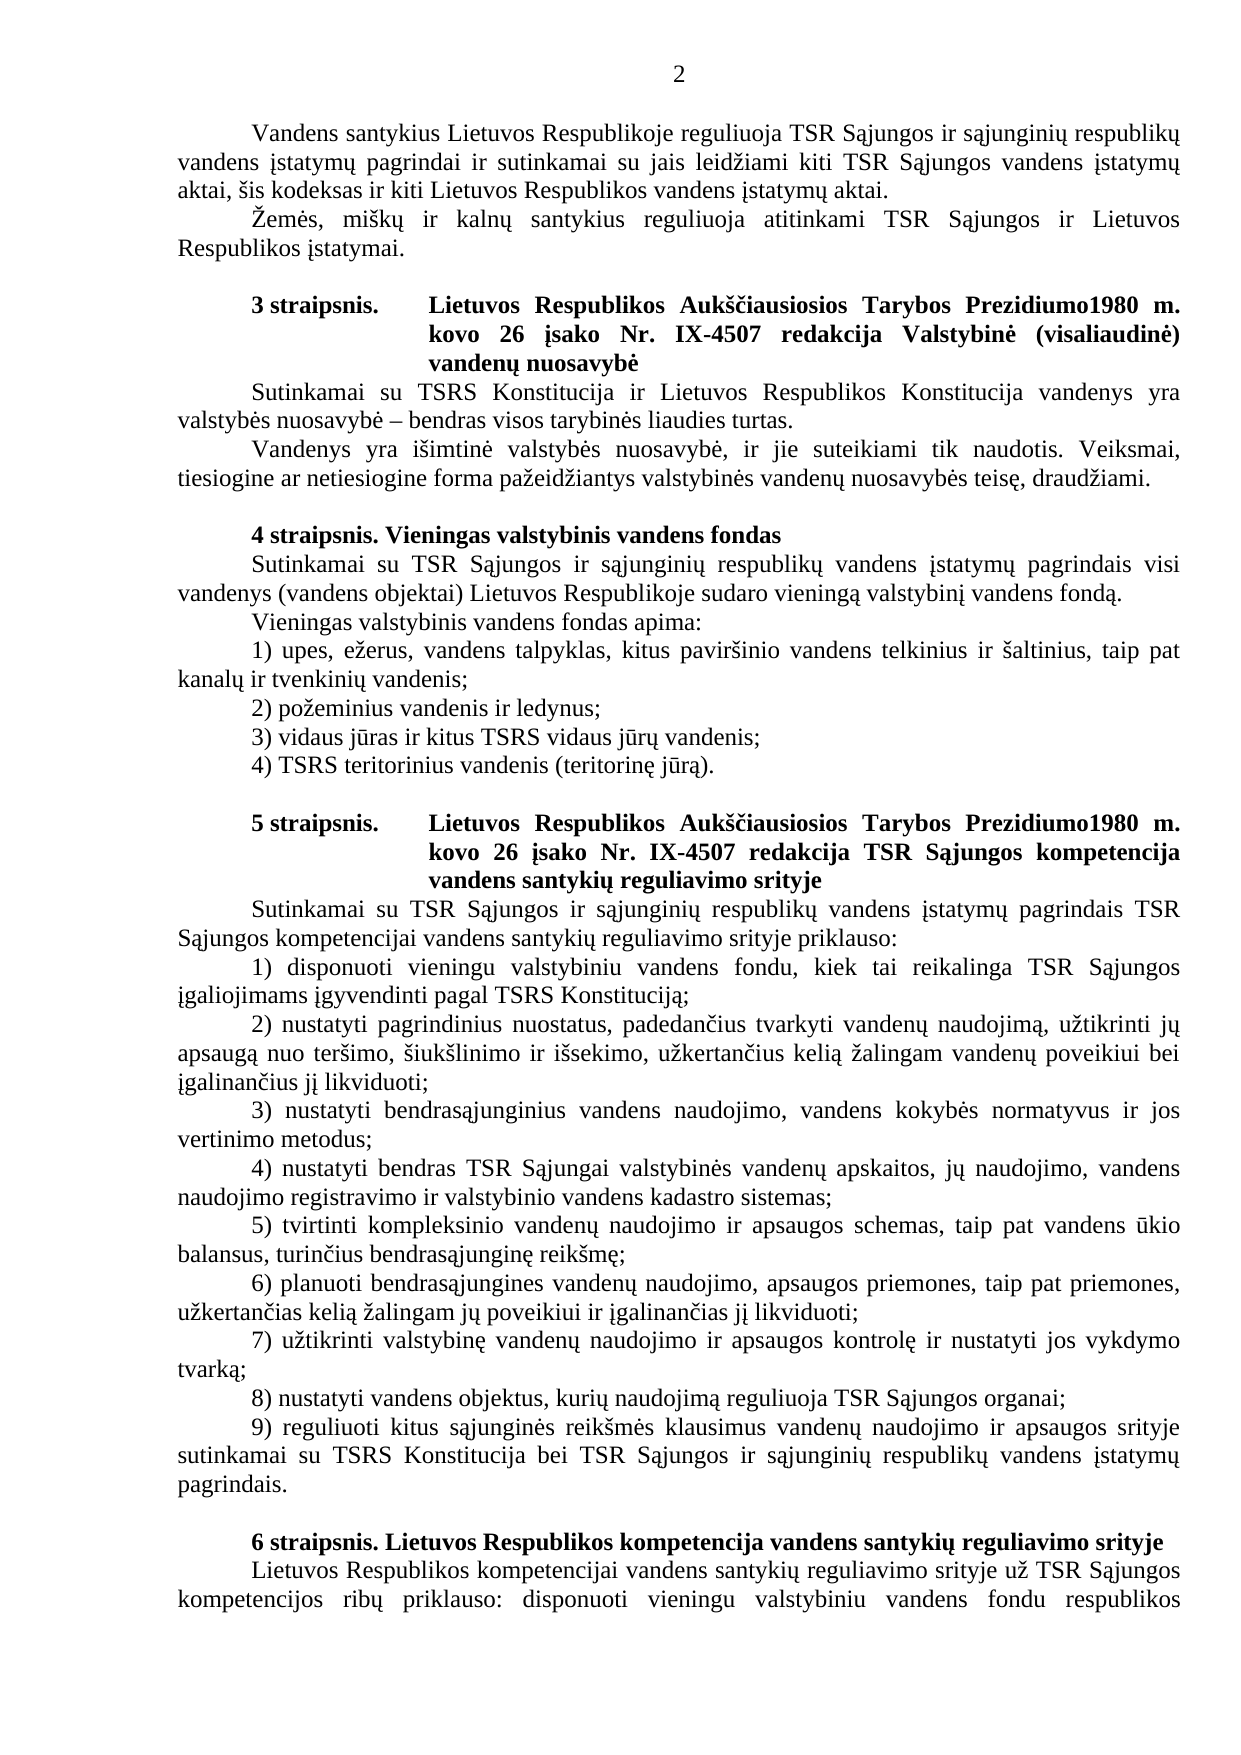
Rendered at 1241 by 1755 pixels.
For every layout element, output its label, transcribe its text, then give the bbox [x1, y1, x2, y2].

text Vieningas valstybinis vandens fondas apima: [177, 607, 1181, 636]
text 9) reguliuoti kitus sąjunginės reikšmės klausimus vandenų naudojimo ir apsaugos srityje sutinkamai su TSRS Konstitucija bei TSR Sąjungos ir sąjunginių respublikų vandens įstatymų pagrindais. [177, 1412, 1181, 1498]
text Sutinkamai su TSRS Konstitucija ir Lietuvos Respublikos Konstitucija vandenys yra valstybės nuosavybė – bendras visos tarybinės liaudies turtas. [177, 377, 1181, 434]
text Sutinkamai su TSR Sąjungos ir sąjunginių respublikų vandens įstatymų pagrindais visi vandenys (vandens objektai) Lietuvos Respublikoje sudaro vieningą valstybinį vandens fondą. [177, 549, 1181, 607]
text Žemės, miškų ir kalnų santykius reguliuoja atitinkami TSR Sąjungos ir Lietuvos Respublikos įstatymai. [177, 204, 1181, 262]
text 8) nustatyti vandens objektus, kurių naudojimą reguliuoja TSR Sąjungos organai; [177, 1383, 1181, 1412]
text 2) požeminius vandenis ir ledynus; [177, 693, 1181, 722]
text Sutinkamai su TSR Sąjungos ir sąjunginių respublikų vandens įstatymų pagrindais TSR Sąjungos kompetencijai vandens santykių reguliavimo srityje priklauso: [177, 894, 1181, 952]
text 6) planuoti bendrasąjungines vandenų naudojimo, apsaugos priemones, taip pat priemones, užkertančias kelią žalingam jų poveikiui ir įgalinančias jį likviduoti; [177, 1268, 1181, 1326]
text Vandens santykius Lietuvos Respublikoje reguliuoja TSR Sąjungos ir sąjunginių respublikų vandens įstatymų pagrindai ir sutinkamai su jais leidžiami kiti TSR Sąjungos vandens įstatymų aktai, šis kodeksas ir kiti Lietuvos Respublikos vandens įstatymų aktai. [177, 118, 1181, 204]
text 3) vidaus jūras ir kitus TSRS vidaus jūrų vandenis; [177, 722, 1181, 751]
text 4 straipsnis. Vieningas valstybinis vandens fondas [177, 521, 1181, 549]
text 1) disponuoti vieningu valstybiniu vandens fondu, kiek tai reikalinga TSR Sąjungos įgaliojimams įgyvendinti pagal TSRS Konstituciją; [177, 952, 1181, 1009]
text 7) užtikrinti valstybinę vandenų naudojimo ir apsaugos kontrolę ir nustatyti jos vykdymo tvarką; [177, 1326, 1181, 1383]
text 3) nustatyti bendrasąjunginius vandens naudojimo, vandens kokybės normatyvus ir jos vertinimo metodus; [177, 1096, 1181, 1153]
text Lietuvos Respublikos kompetencijai vandens santykių reguliavimo srityje už TSR Sąjungos kompetencijos ribų priklauso: disponuoti vieningu valstybiniu vandens fondu respublikos [177, 1556, 1181, 1613]
text 1) upes, ežerus, vandens talpyklas, kitus paviršinio vandens telkinius ir šaltinius, taip pat kanalų ir tvenkinių vandenis; [177, 636, 1181, 693]
text 5 straipsnis. Lietuvos Respublikos Aukščiausiosios Tarybos Prezidiumo1980 m. kovo 26 įsako Nr. IX-4507 redakcija TSR Sąjungos kompetencija vandens santykių reguliavimo srityje [251, 808, 1181, 894]
text 6 straipsnis. Lietuvos Respublikos kompetencija vandens santykių reguliavimo srityje [177, 1527, 1181, 1556]
text Vandenys yra išimtinė valstybės nuosavybė, ir jie suteikiami tik naudotis. Veiksmai, tiesiogine ar netiesiogine forma pažeidžiantys valstybinės vandenų nuosavybės teisę, draudžiami. [177, 434, 1181, 492]
text 2) nustatyti pagrindinius nuostatus, padedančius tvarkyti vandenų naudojimą, užtikrinti jų apsaugą nuo teršimo, šiukšlinimo ir išsekimo, užkertančius kelią žalingam vandenų poveikiui bei įgalinančius jį likviduoti; [177, 1009, 1181, 1096]
text 4) nustatyti bendras TSR Sąjungai valstybinės vandenų apskaitos, jų naudojimo, vandens naudojimo registravimo ir valstybinio vandens kadastro sistemas; [177, 1153, 1181, 1211]
text 3 straipsnis. Lietuvos Respublikos Aukščiausiosios Tarybos Prezidiumo1980 m. kovo 26 įsako Nr. IX-4507 redakcija Valstybinė (visaliaudinė) vandenų nuosavybė [251, 291, 1181, 377]
text 4) TSRS teritorinius vandenis (teritorinę jūrą). [177, 751, 1181, 779]
text 5) tvirtinti kompleksinio vandenų naudojimo ir apsaugos schemas, taip pat vandens ūkio balansus, turinčius bendrasąjunginę reikšmę; [177, 1211, 1181, 1268]
